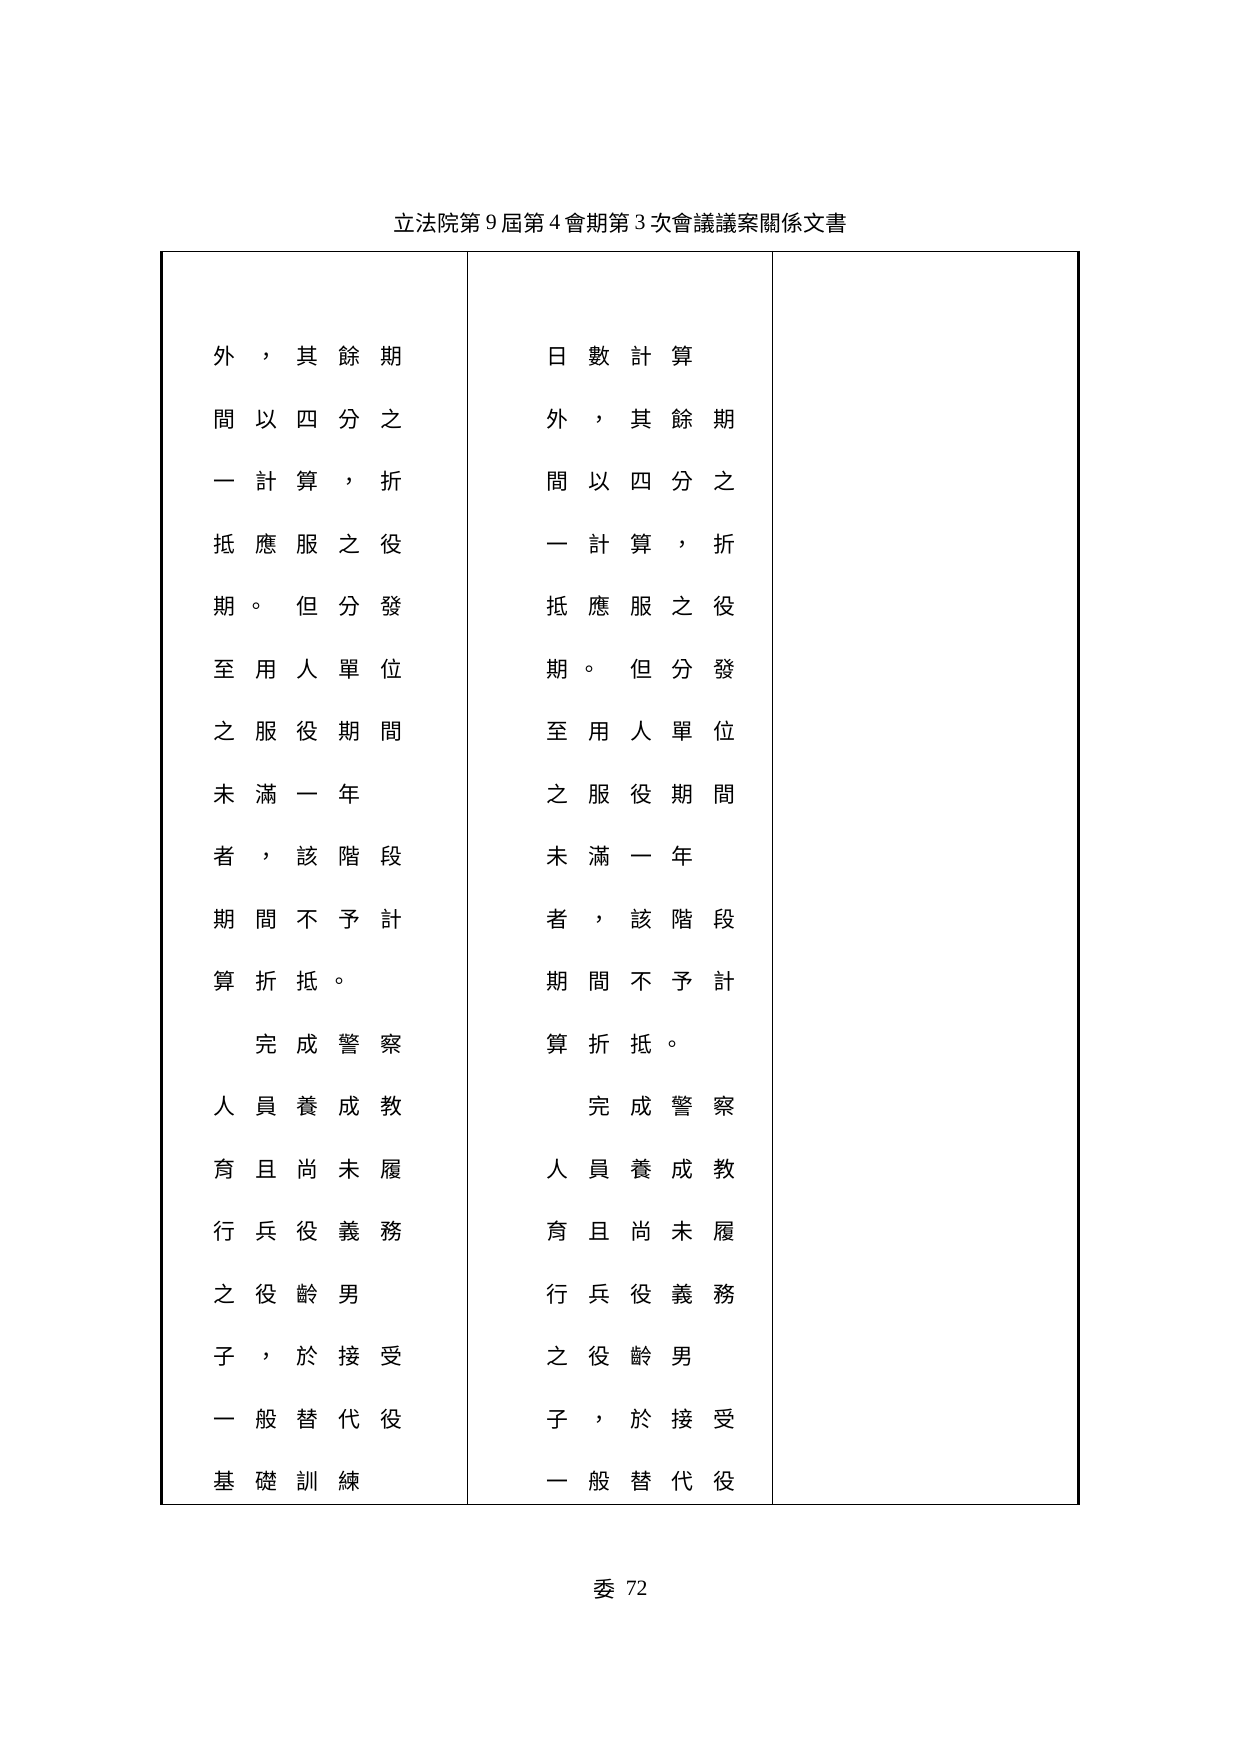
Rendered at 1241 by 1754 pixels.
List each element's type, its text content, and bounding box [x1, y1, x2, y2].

table_cell [773, 252, 1077, 1504]
table_cell 日數計算外，其餘期間以四分之一計算，折抵應服之役期。但分發至用人單位之服役期間未滿一年者，該階段期間不予計算折抵。 完成警察人員養成教育且尚未履行兵役義務之役齡男子，於接受一般替代役 [468, 252, 772, 1504]
table_cell 外，其餘期間以四分之一計算，折抵應服之役期。但分發至用人單位之服役期間未滿一年者，該階段期間不予計算折抵。 完成警察人員養成教育且尚未履行兵役義務之役齡男子，於接受一般替代役基礎訓練 [163, 252, 467, 1504]
